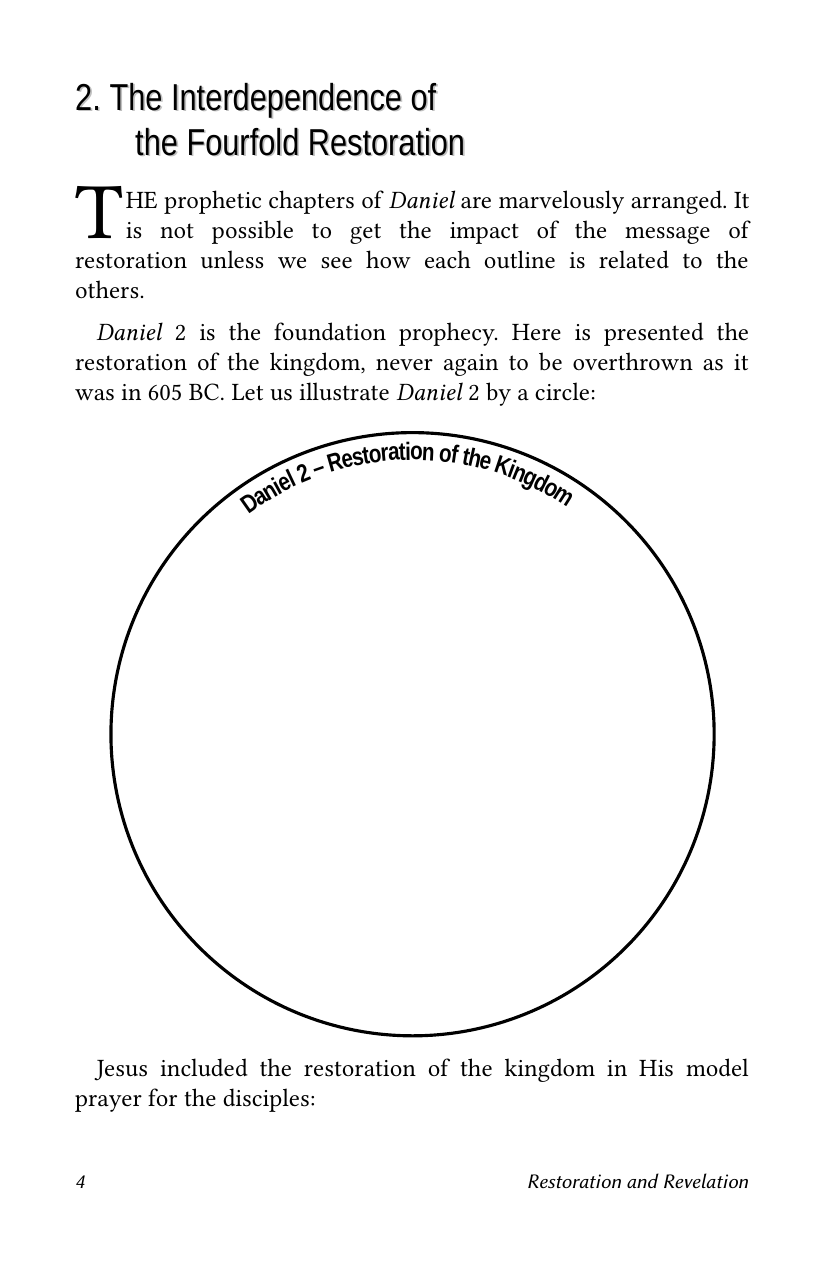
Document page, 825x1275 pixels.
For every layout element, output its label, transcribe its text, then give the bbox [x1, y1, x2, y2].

text THE prophetic chapters of Daniel are marvelously arranged. It is not possible to get the impact of the message of restoration unless we see how each outline is related to the others. [75, 186, 750, 304]
text Jesus included the restoration of the kingdom in His model prayer for the disciples: [75, 422, 750, 1112]
title The Interdependence of the Fourfold Restoration [75, 75, 750, 163]
text Daniel 2 is the foundation prophecy. Here is presented the restoration of the kingdom, never again to be overthrown as it was in 605 BC. Let us illustrate Daniel 2 by a circle: [75, 318, 750, 406]
